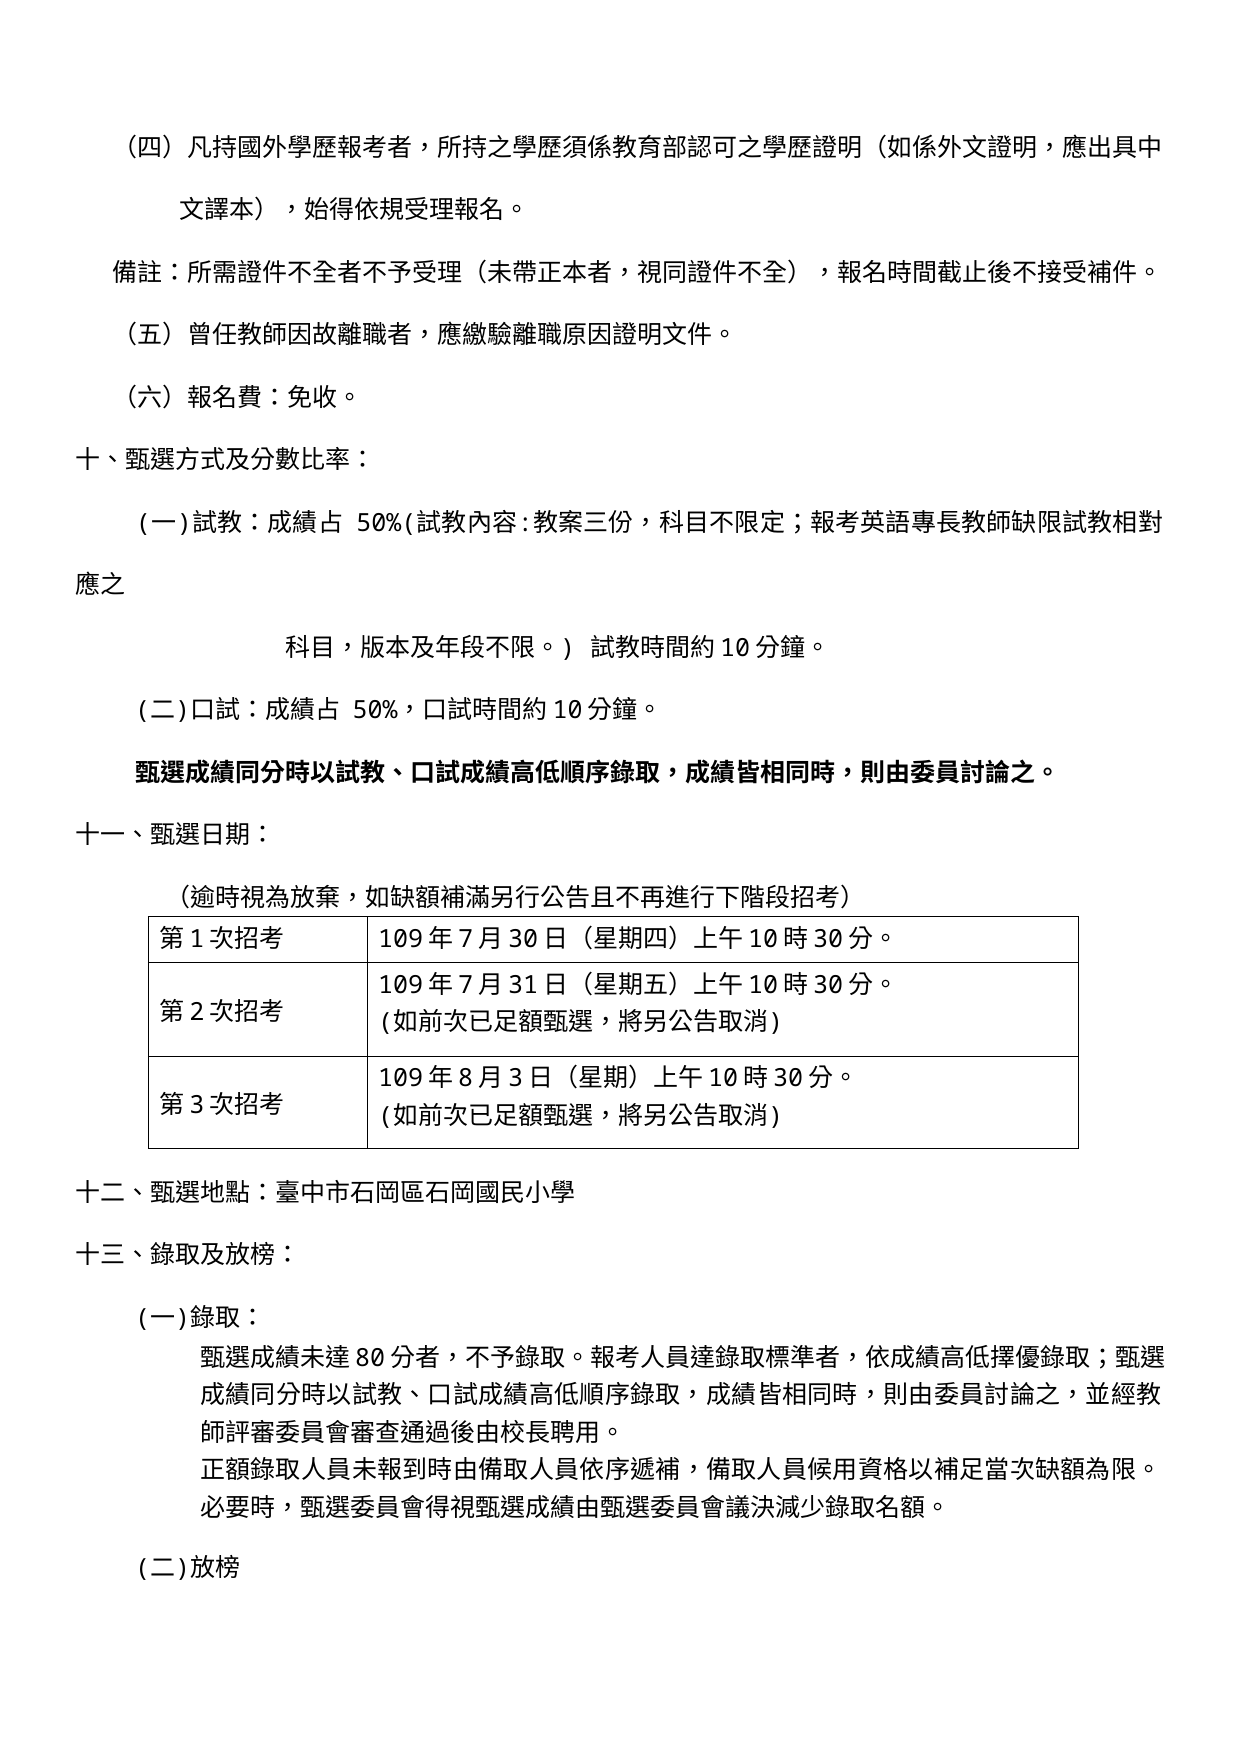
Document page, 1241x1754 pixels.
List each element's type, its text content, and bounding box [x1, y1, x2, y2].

table_header 第1次招考 [149, 917, 367, 962]
text (二)口試：成績占 50%，口試時間約10分鐘。 [75, 666, 1165, 729]
text 備註：所需證件不全者不予受理（未帶正本者，視同證件不全），報名時間截止後不接受補件。 [112, 229, 1165, 291]
text （五）曾任教師因故離職者，應繳驗離職原因證明文件。 [112, 291, 1165, 354]
text 十三、錄取及放榜： [75, 1211, 1165, 1274]
text 正額錄取人員未報到時由備取人員依序遞補，備取人員候用資格以補足當次缺額為限。必要時，甄選委員會得視甄選成績由甄選委員會議決減少錄取名額。 [200, 1449, 1165, 1524]
text （逾時視為放棄，如缺額補滿另行公告且不再進行下階段招考） [75, 854, 1165, 916]
text 科目，版本及年段不限。) 試教時間約10分鐘。 [75, 604, 1165, 666]
text (一)錄取： [75, 1274, 1165, 1336]
text 十一、甄選日期： [75, 791, 1165, 854]
text （四）凡持國外學歷報考者，所持之學歷須係教育部認可之學歷證明（如係外文證明，應出具中文譯本），始得依規受理報名。 [112, 104, 1165, 229]
table_cell 109年7月31日（星期五）上午10時30分。 (如前次已足額甄選，將另公告取消) [368, 963, 1078, 1056]
text 十、甄選方式及分數比率： [75, 416, 1165, 479]
text 甄選成績同分時以試教、口試成績高低順序錄取，成績皆相同時，則由委員討論之。 [75, 729, 1165, 791]
text （六）報名費：免收。 [112, 354, 1165, 416]
text 甄選成績未達80分者，不予錄取。報考人員達錄取標準者，依成績高低擇優錄取；甄選成績同分時以試教、口試成績高低順序錄取，成績皆相同時，則由委員討論之，並經教師評審委員會審查通過後由校長聘用。 [200, 1336, 1165, 1449]
text (二)放榜 [75, 1524, 1165, 1586]
text 十二、甄選地點：臺中市石岡區石岡國民小學 [75, 1149, 1165, 1211]
table_cell 第2次招考 [149, 963, 367, 1056]
table_cell 第3次招考 [149, 1057, 367, 1148]
text (一)試教：成績占 50%(試教內容:教案三份，科目不限定；報考英語專長教師缺限試教相對應之 [75, 479, 1165, 604]
table_header 109年7月30日（星期四）上午10時30分。 [368, 917, 1078, 962]
table_cell 109年8月3日（星期）上午10時30分。 (如前次已足額甄選，將另公告取消) [368, 1057, 1078, 1148]
